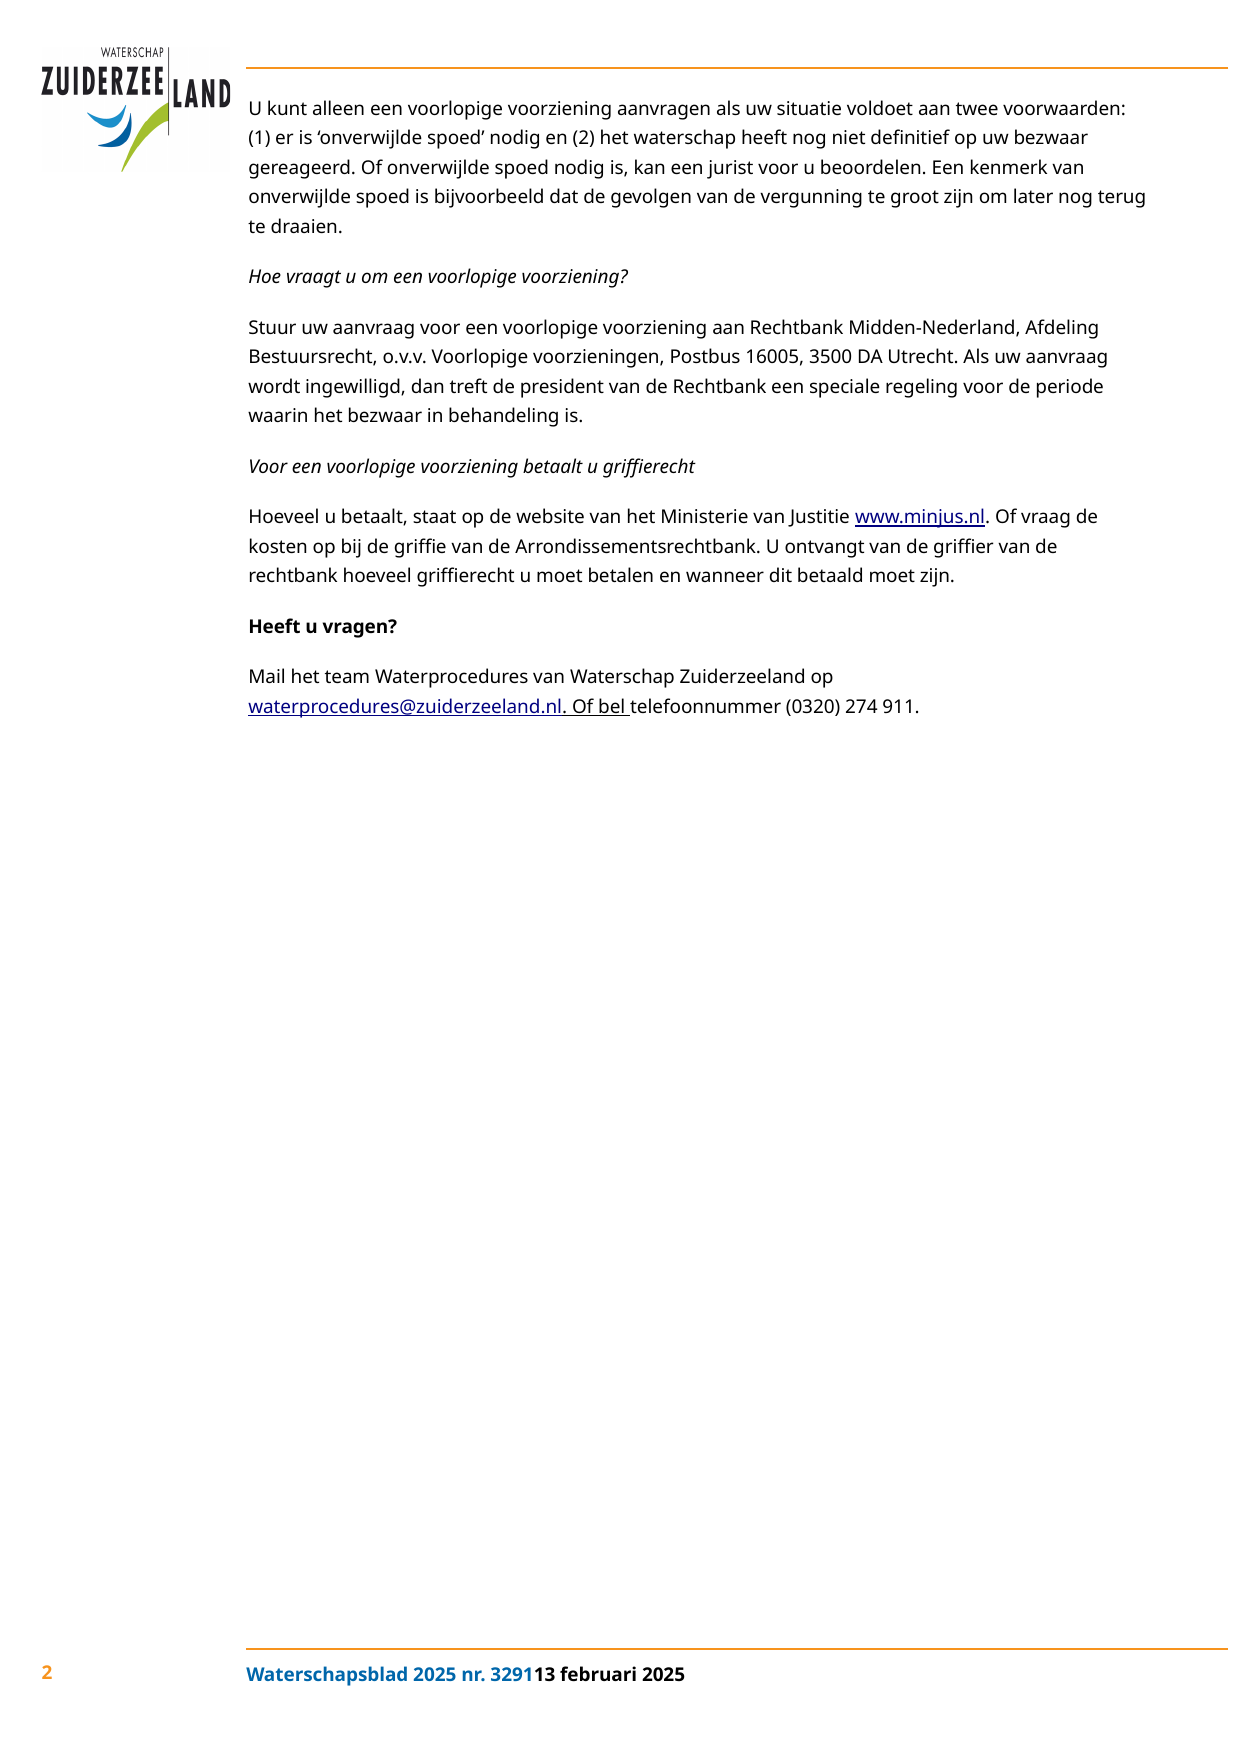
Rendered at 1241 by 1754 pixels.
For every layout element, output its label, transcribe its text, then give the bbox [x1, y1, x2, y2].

text Hoeveel u betaalt, staat op de website van het Ministerie van Justitie www.minjus.nl. Of vraag de kosten op bij de griffie van de Arrondissementsrechtbank. U ontvangt van de griffier van de rechtbank hoeveel griffierecht u moet betalen en wanneer dit betaald moet zijn. [248, 503, 1152, 588]
picture [41, 47, 231, 172]
text Hoe vraagt u om een voorlopige voorziening? [248, 263, 1152, 289]
text Heeft u vragen? [248, 613, 1152, 639]
text Stuur uw aanvraag voor een voorlopige voorziening aan Rechtbank Midden-Nederland, Afdeling Bestuursrecht, o.v.v. Voorlopige voorzieningen, Postbus 16005, 3500 DA Utrecht. Als uw aanvraag wordt ingewilligd, dan treft de president van de Rechtbank een speciale regeling voor de periode waarin het bezwaar in behandeling is. [248, 314, 1152, 428]
text U kunt alleen een voorlopige voorziening aanvragen als uw situatie voldoet aan twee voorwaarden: (1) er is ‘onverwijlde spoed’ nodig en (2) het waterschap heeft nog niet definitief op uw bezwaar gereageerd. Of onverwijlde spoed nodig is, kan een jurist voor u beoordelen. Een kenmerk van onverwijlde spoed is bijvoorbeeld dat de gevolgen van de vergunning te groot zijn om later nog terug te draaien. [248, 95, 1152, 239]
text Mail het team Waterprocedures van Waterschap Zuiderzeeland op waterprocedures@zuiderzeeland.nl. Of bel telefoonnummer (0320) 274 911. [248, 663, 1152, 719]
text Voor een voorlopige voorziening betaalt u griffierecht [248, 453, 1152, 479]
